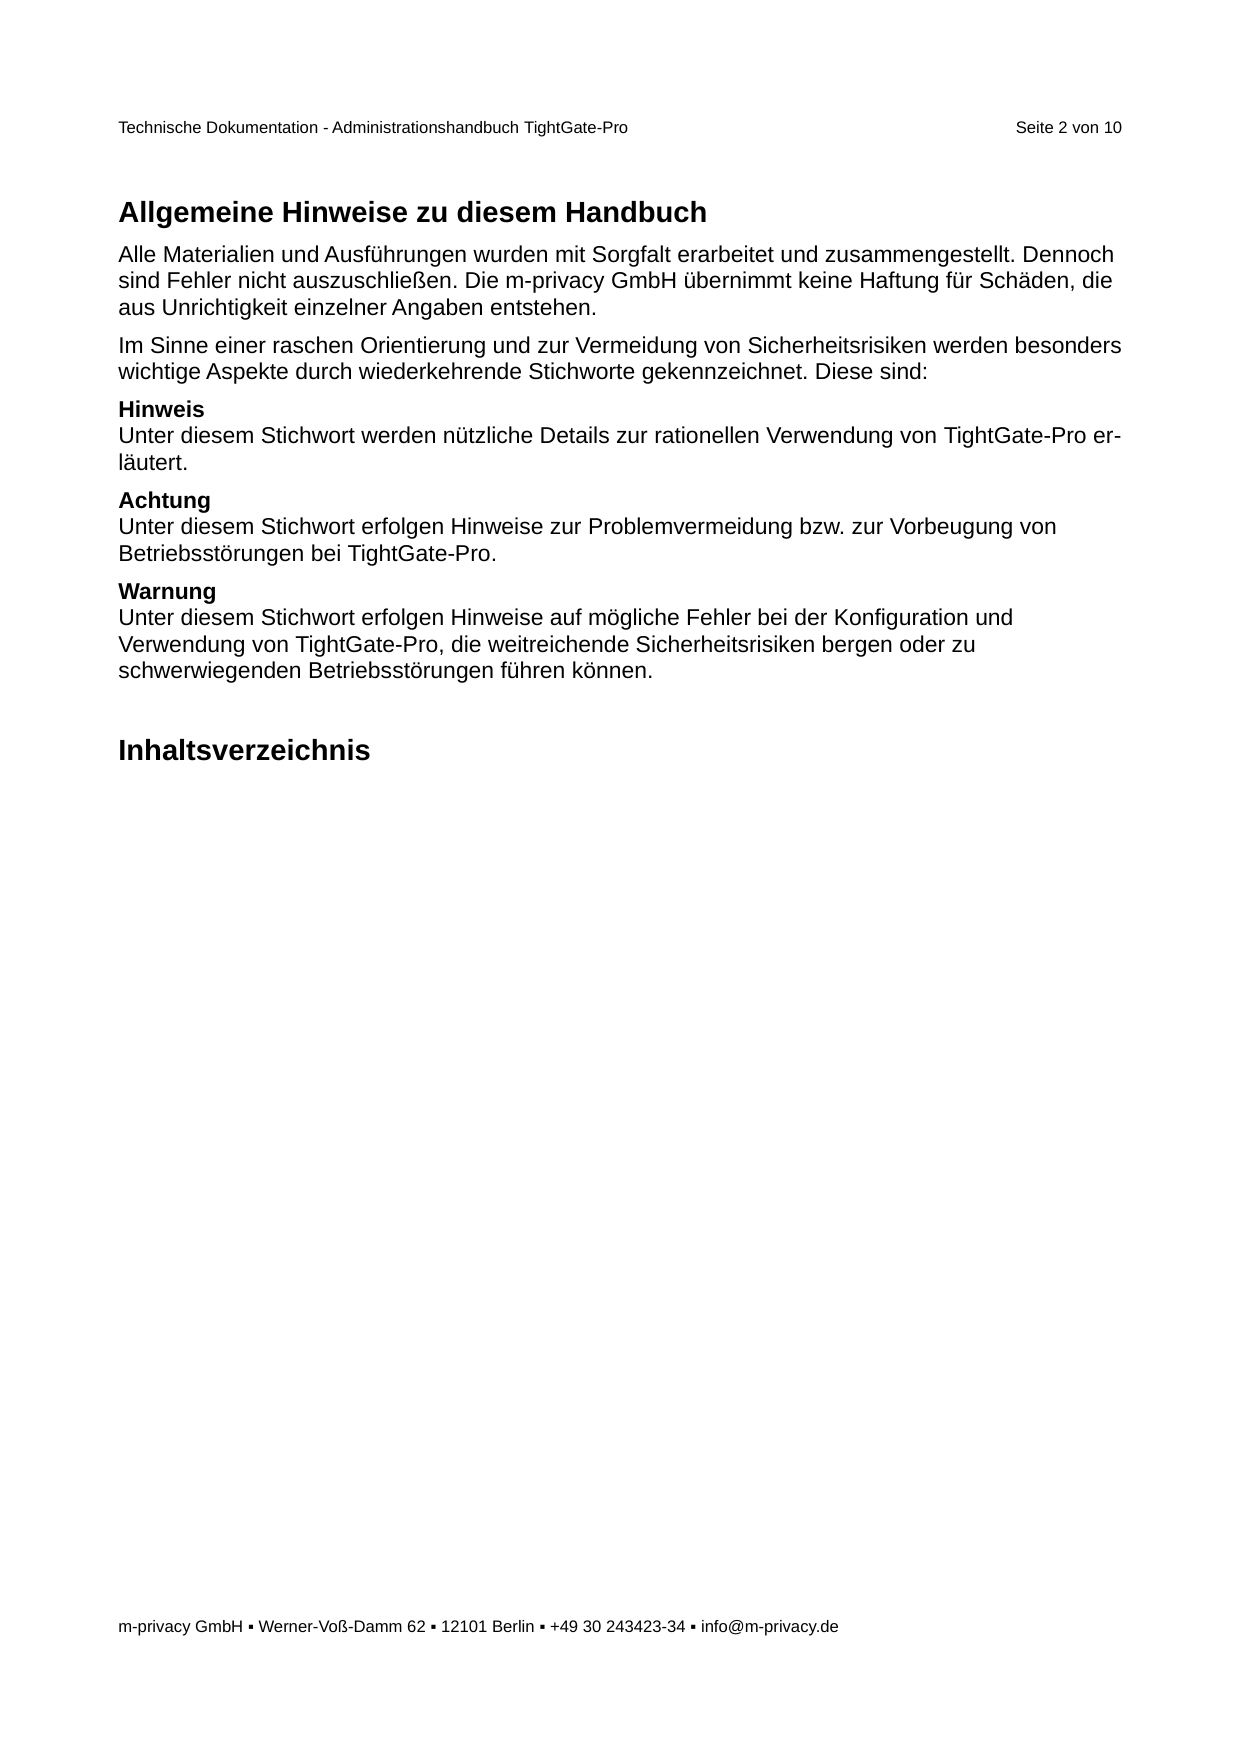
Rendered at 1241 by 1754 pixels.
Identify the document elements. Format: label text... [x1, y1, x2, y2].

text Im Sinne einer raschen Orientierung und zur Vermeidung von Sicherheitsrisiken werden besonders wichtige Aspekte durch wiederkehrende Stichworte gekennzeichnet. Diese sind: [118, 332, 1122, 384]
text Hinweis Unter diesem Stichwort werden nützliche Details zur rationellen Verwendung von TightGate-Pro er­läutert. [118, 396, 1122, 475]
subtitle Inhaltsverzeichnis [118, 733, 1122, 767]
text Warnung Unter diesem Stichwort erfolgen Hinweise auf mögliche Fehler bei der Konfiguration und Verwendung von TightGate-Pro, die weitreichende Sicherheitsrisiken bergen oder zu schwerwiegenden Betriebs­störungen führen können. [118, 578, 1122, 683]
text Achtung Unter diesem Stichwort erfolgen Hinweise zur Problemvermeidung bzw. zur Vorbeugung von Betriebs­störungen bei TightGate-Pro. [118, 487, 1122, 566]
text Allgemeine Hinweise zu diesem Handbuch [118, 196, 1122, 229]
text Alle Materialien und Ausführungen wurden mit Sorgfalt erarbeitet und zusammengestellt. Den­noch sind Fehler nicht auszuschließen. Die m-privacy GmbH übernimmt keine Haftung für Schäden, die aus Unrichtigkeit einzelner Angaben entstehen. [118, 241, 1122, 320]
